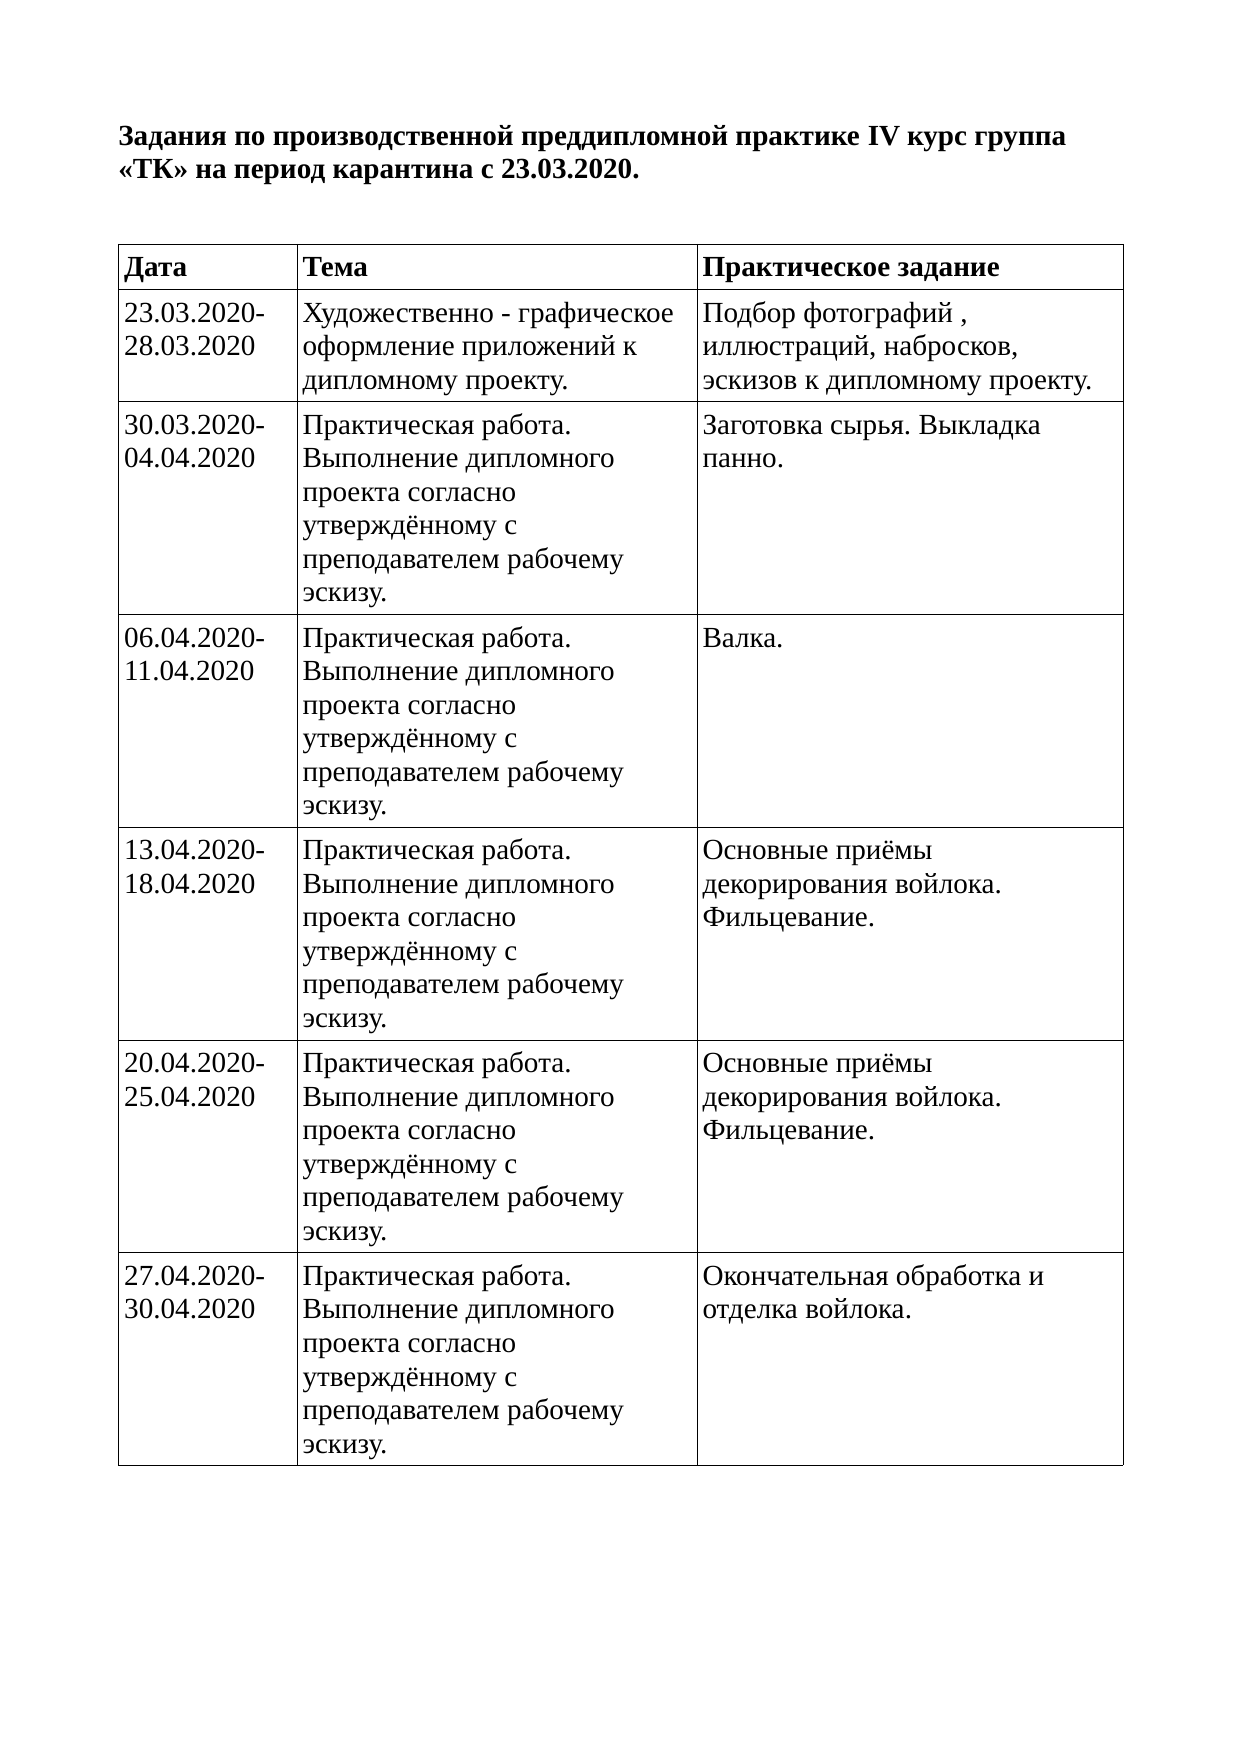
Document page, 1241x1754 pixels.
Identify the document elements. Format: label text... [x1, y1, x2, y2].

table_cell Валка. [698, 615, 1123, 827]
table_cell Основные приёмы декорирования войлока. Фильцевание. [698, 828, 1123, 1039]
table_cell 06.04.2020- 11.04.2020 [119, 615, 297, 827]
table_cell Окончательная обработка и отделка войлока. [698, 1253, 1123, 1465]
table_cell Практическая работа. Выполнение дипломного проекта согласно утверждённому с преподавателем рабочему эскизу. [298, 1253, 697, 1465]
table_header Дата [119, 245, 297, 289]
table_cell 20.04.2020- 25.04.2020 [119, 1041, 297, 1252]
table_header Тема [298, 245, 697, 289]
table_cell 30.03.2020- 04.04.2020 [119, 402, 297, 614]
table_cell 27.04.2020- 30.04.2020 [119, 1253, 297, 1465]
table_cell Практическая работа. Выполнение дипломного проекта согласно утверждённому с преподавателем рабочему эскизу. [298, 1041, 697, 1252]
table_cell Заготовка сырья. Выкладка панно. [698, 402, 1123, 614]
table_cell Подбор фотографий , иллюстраций, набросков, эскизов к дипломному проекту. [698, 290, 1123, 401]
table_cell Художественно - графическое оформление приложений к дипломному проекту. [298, 290, 697, 401]
table_cell Основные приёмы декорирования войлока. Фильцевание. [698, 1041, 1123, 1252]
table_cell 23.03.2020- 28.03.2020 [119, 290, 297, 401]
table_cell Практическая работа. Выполнение дипломного проекта согласно утверждённому с преподавателем рабочему эскизу. [298, 402, 697, 614]
table_cell 13.04.2020- 18.04.2020 [119, 828, 297, 1039]
table_cell Практическая работа. Выполнение дипломного проекта согласно утверждённому с преподавателем рабочему эскизу. [298, 828, 697, 1039]
table_cell Практическая работа. Выполнение дипломного проекта согласно утверждённому с преподавателем рабочему эскизу. [298, 615, 697, 827]
text Задания по производственной преддипломной практике IV курс группа «ТК» на период карантина с 23.03.2020. [118, 118, 1122, 185]
table_header Практическое задание [698, 245, 1123, 289]
